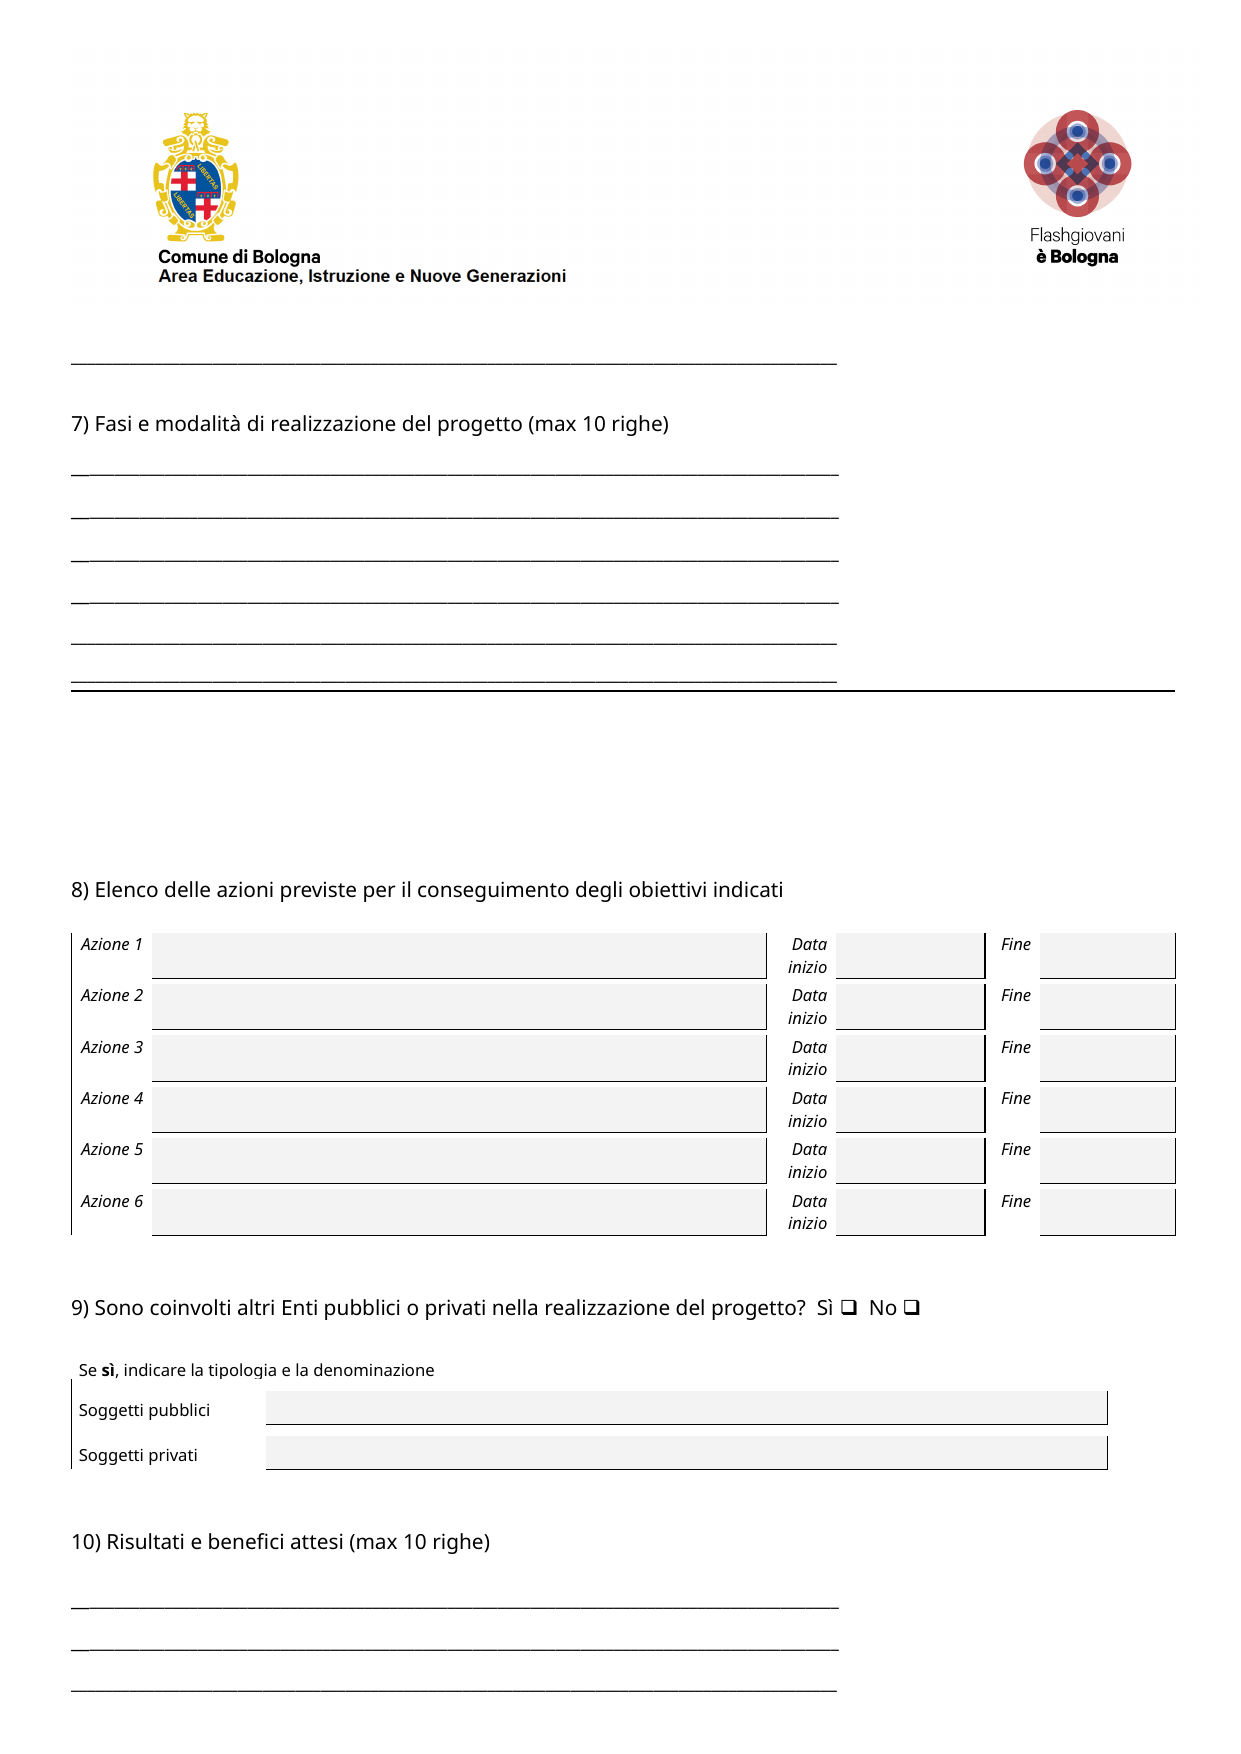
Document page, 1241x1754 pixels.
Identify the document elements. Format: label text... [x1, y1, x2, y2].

table_cell [836, 984, 984, 1029]
table_cell [1025, 1425, 1076, 1436]
table_header Data inizio [767, 933, 836, 978]
table_cell [985, 978, 1040, 984]
table_cell [152, 1133, 766, 1138]
table_cell [1040, 1030, 1175, 1035]
table_cell [266, 1436, 1107, 1469]
table_cell [1040, 984, 1175, 1029]
table_cell [836, 1184, 985, 1189]
table_cell [1040, 1138, 1175, 1183]
table_cell [1040, 1133, 1175, 1138]
text 9) Sono coinvolti altri Enti pubblici o privati nella realizzazione del progetto? Sì  No  [71, 1293, 1175, 1321]
table_cell [941, 1379, 991, 1391]
table_cell Fine [986, 1035, 1040, 1081]
table_cell [152, 979, 766, 984]
text ____________________________________________________________________________________________ [71, 494, 1175, 523]
text ____________________________________________________________________________________________ [71, 1584, 1175, 1612]
table_cell Fine [986, 1138, 1040, 1183]
table_cell [1040, 1189, 1175, 1235]
text ____________________________________________________________________________________________ [71, 342, 1175, 368]
table_cell [152, 1035, 766, 1081]
table_cell [1040, 979, 1175, 984]
table_cell [985, 1183, 1040, 1189]
table_cell Fine [986, 1189, 1040, 1235]
table_cell [836, 979, 985, 984]
table_cell [152, 1138, 766, 1183]
table_cell [1040, 1087, 1175, 1132]
text 8) Elenco delle azioni previste per il conseguimento degli obiettivi indicati [71, 876, 1175, 904]
table_cell [985, 1081, 1040, 1087]
text ____________________________________________________________________________________________ [71, 622, 1175, 648]
table_header Fine [986, 933, 1040, 978]
table_cell Fine [986, 984, 1040, 1029]
table_cell [152, 1087, 766, 1132]
table_cell [766, 1132, 836, 1138]
table_cell [72, 1379, 941, 1391]
table_cell Fine [986, 1087, 1040, 1132]
table_cell [985, 1029, 1040, 1035]
table_header Azione 1 [72, 933, 152, 978]
table_cell [1040, 1082, 1175, 1087]
table_cell [985, 1132, 1040, 1138]
text ____________________________________________________________________________________________ [71, 579, 1175, 608]
table_cell Azione 5 [72, 1138, 152, 1183]
text ____________________________________________________________________________________________ [71, 660, 1175, 690]
table_cell [836, 1133, 985, 1138]
table_cell [1076, 1379, 1105, 1391]
table_cell [72, 1424, 941, 1436]
table_cell [766, 1029, 836, 1035]
text ____________________________________________________________________________________________ [71, 1669, 1175, 1695]
table_cell Azione 4 [72, 1087, 152, 1132]
picture [72, 48, 1201, 312]
table_cell Data inizio [767, 1138, 836, 1183]
table_cell Data inizio [767, 1087, 836, 1132]
table_cell [836, 1030, 985, 1035]
table_cell [766, 1081, 836, 1087]
table_cell [1040, 1035, 1175, 1081]
table_cell [766, 978, 836, 984]
table_cell [991, 1425, 1025, 1436]
table_cell [836, 1189, 984, 1235]
table_cell [72, 1183, 152, 1189]
table_header [1040, 933, 1175, 978]
table_header [836, 933, 984, 978]
table_cell [152, 1189, 766, 1235]
table_cell [72, 978, 152, 984]
table_cell Soggetti pubblici [72, 1391, 266, 1424]
table_cell [72, 1029, 152, 1035]
table_cell Soggetti privati [72, 1436, 266, 1469]
table_cell [836, 1138, 984, 1183]
text 10) Risultati e benefici attesi (max 10 righe) [71, 1527, 1175, 1556]
table_cell Data inizio [767, 1035, 836, 1081]
table_cell [266, 1391, 1107, 1424]
table_cell [836, 1087, 984, 1132]
table_cell [152, 984, 766, 1029]
table_cell Azione 2 [72, 984, 152, 1029]
table_cell [991, 1379, 1025, 1391]
table_cell Azione 6 [72, 1189, 152, 1235]
text ____________________________________________________________________________________________ [71, 537, 1175, 565]
text 7) Fasi e modalità di realizzazione del progetto (max 10 righe) ____________________________________________________________________________________________ [71, 409, 1175, 480]
table_cell [152, 1030, 766, 1035]
table_cell Azione 3 [72, 1035, 152, 1081]
table_cell [836, 1082, 985, 1087]
table_cell [72, 1081, 152, 1087]
table_cell Data inizio [767, 1189, 836, 1235]
text ____________________________________________________________________________________________ [71, 1627, 1175, 1655]
table_cell [1076, 1425, 1105, 1436]
table_cell [836, 1035, 984, 1081]
table_header Se sì, indicare la tipologia e la denominazione [71, 1350, 1105, 1379]
table_cell [1040, 1184, 1175, 1189]
table_cell [1025, 1379, 1076, 1391]
table_cell [766, 1183, 836, 1189]
table_cell [72, 1132, 152, 1138]
table_cell Data inizio [767, 984, 836, 1029]
table_cell [152, 1184, 766, 1189]
table_header [152, 933, 766, 978]
table_cell [941, 1425, 991, 1436]
table_cell [152, 1082, 766, 1087]
